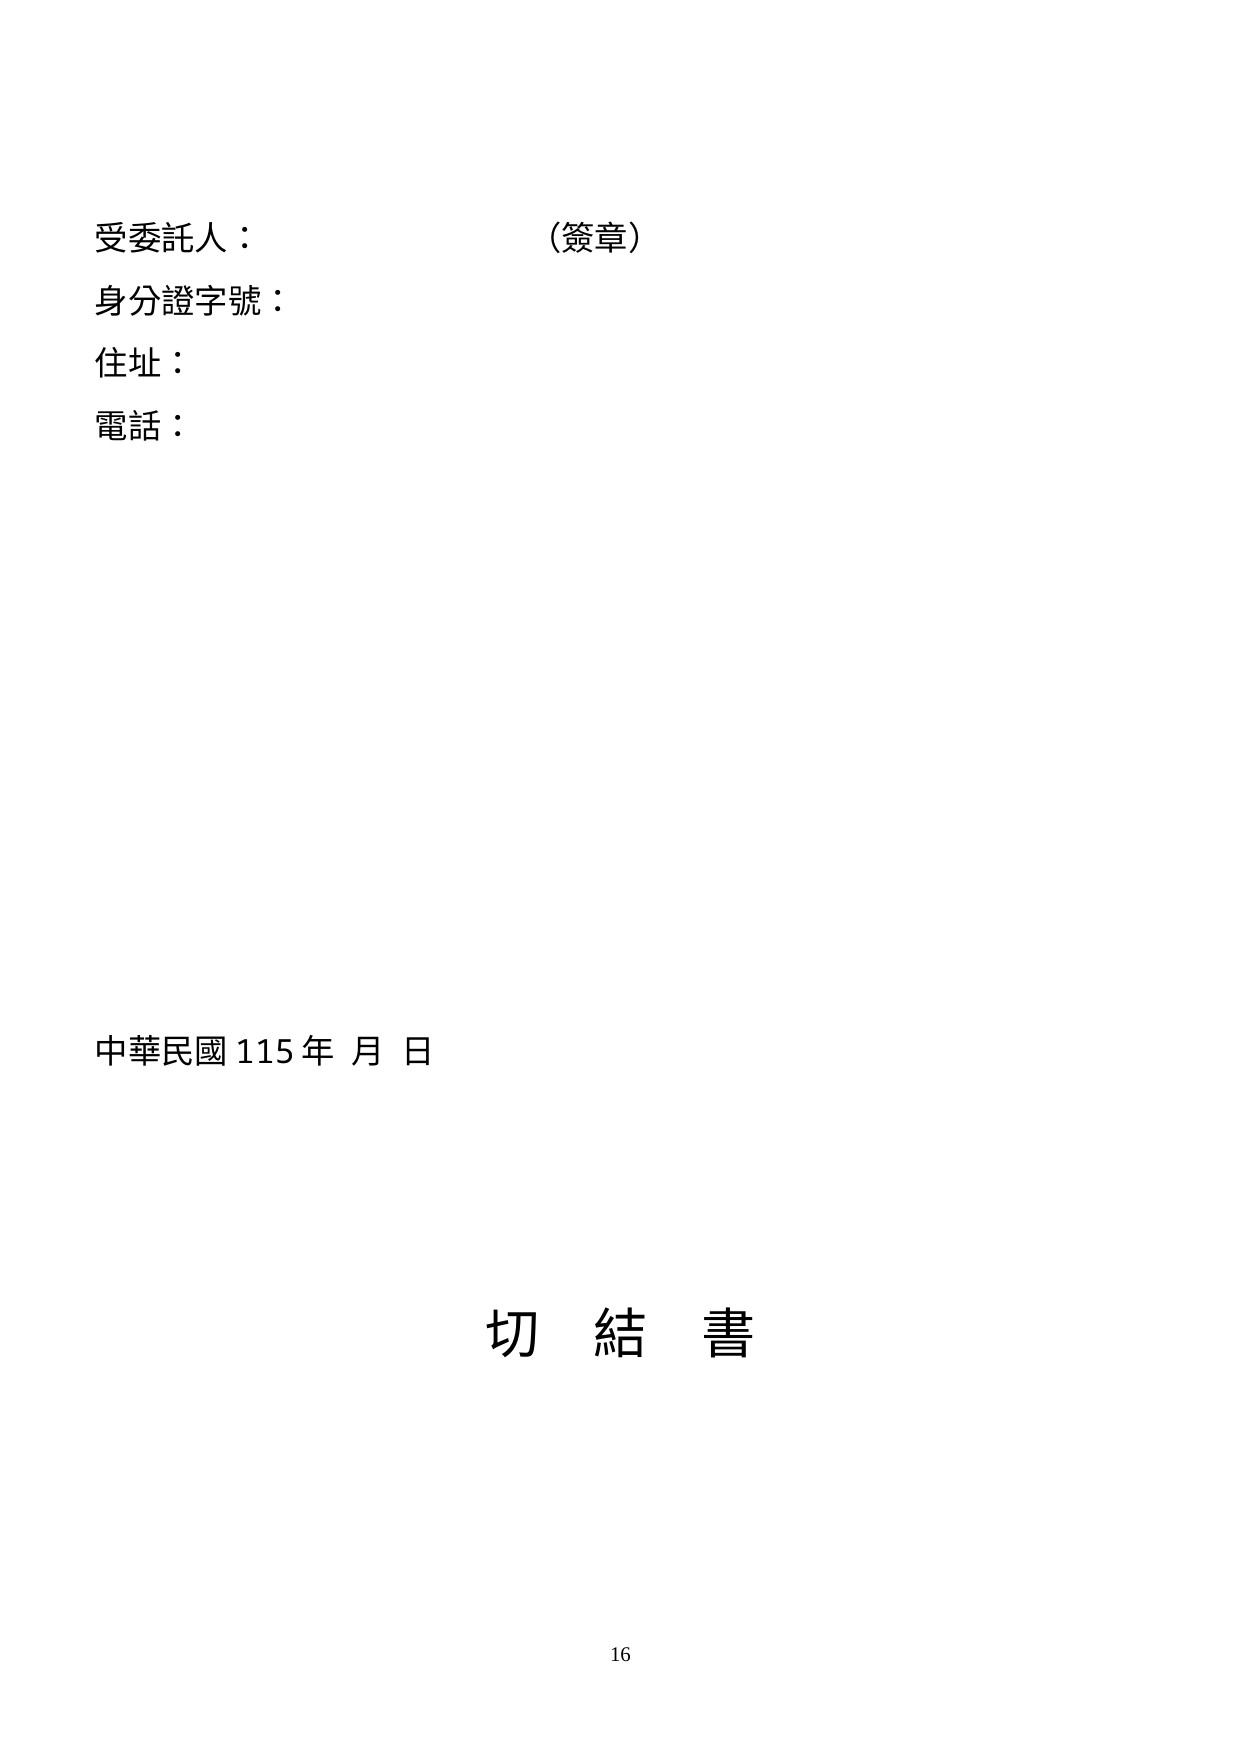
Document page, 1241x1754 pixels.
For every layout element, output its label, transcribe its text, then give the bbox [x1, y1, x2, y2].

text 電話： [94, 382, 1146, 444]
text 住址： [94, 319, 1146, 382]
text 中華民國115年 月 日 [94, 1007, 1146, 1069]
text 身分證字號： [94, 257, 1146, 319]
text 切 結 書 [94, 1257, 1146, 1382]
text 受委託人： （簽章） [94, 194, 1146, 257]
